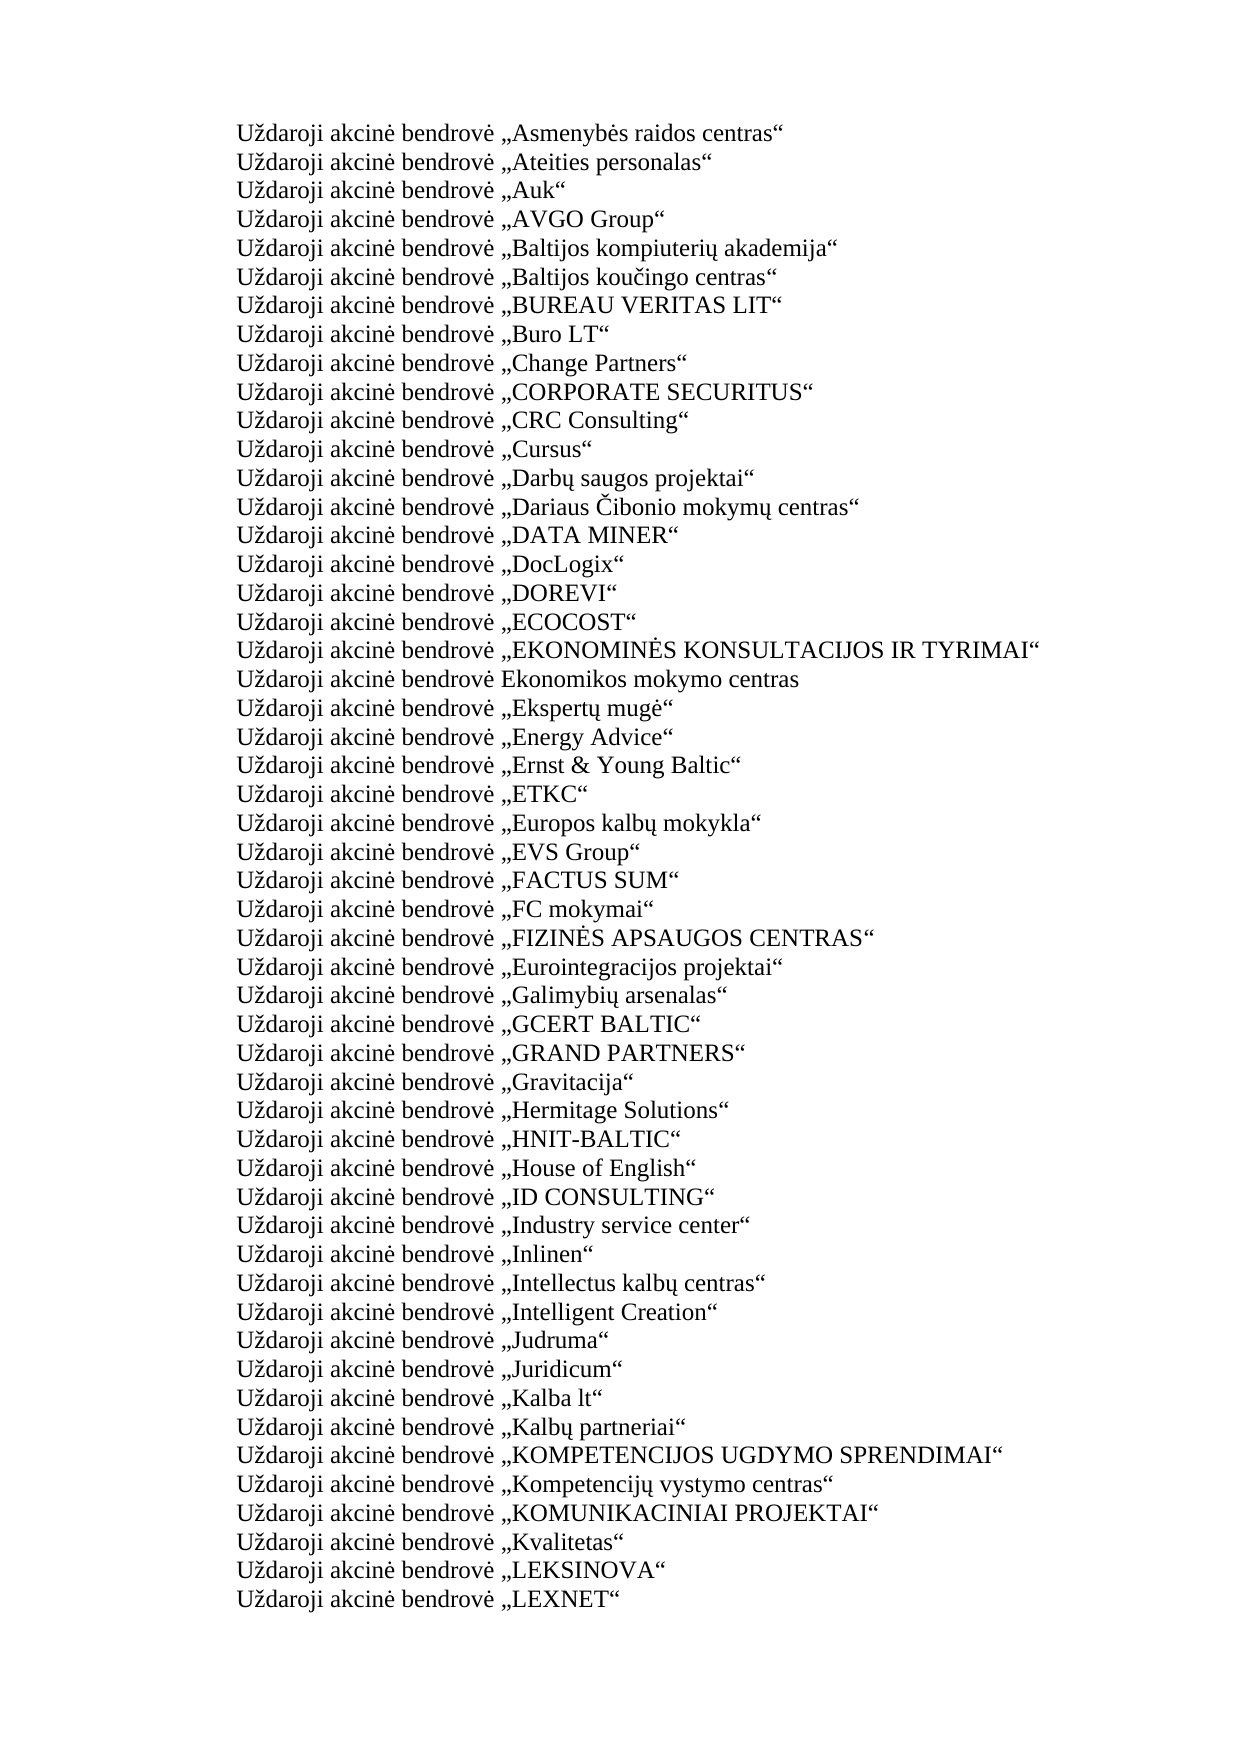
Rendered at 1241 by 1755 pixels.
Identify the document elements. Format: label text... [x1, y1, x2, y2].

text Uždaroji akcinė bendrovė „GCERT BALTIC“ [177, 1009, 1122, 1038]
text Uždaroji akcinė bendrovė „DATA MINER“ [177, 521, 1122, 549]
text Uždaroji akcinė bendrovė „Hermitage Solutions“ [177, 1096, 1122, 1124]
text Uždaroji akcinė bendrovė „Kompetencijų vystymo centras“ [177, 1469, 1122, 1498]
text Uždaroji akcinė bendrovė „EVS Group“ [177, 837, 1122, 866]
text Uždaroji akcinė bendrovė „FACTUS SUM“ [177, 866, 1122, 894]
text Uždaroji akcinė bendrovė „Europos kalbų mokykla“ [177, 808, 1122, 837]
text Uždaroji akcinė bendrovė Ekonomikos mokymo centras [177, 664, 1122, 693]
text Uždaroji akcinė bendrovė „Kvalitetas“ [177, 1527, 1122, 1556]
text Uždaroji akcinė bendrovė „Auk“ [177, 176, 1122, 204]
text Uždaroji akcinė bendrovė „GRAND PARTNERS“ [177, 1038, 1122, 1067]
text Uždaroji akcinė bendrovė „AVGO Group“ [177, 204, 1122, 233]
text Uždaroji akcinė bendrovė „LEKSINOVA“ [177, 1556, 1122, 1584]
text Uždaroji akcinė bendrovė „Juridicum“ [177, 1354, 1122, 1383]
text Uždaroji akcinė bendrovė „FC mokymai“ [177, 894, 1122, 923]
text Uždaroji akcinė bendrovė „Asmenybės raidos centras“ [177, 118, 1122, 147]
text Uždaroji akcinė bendrovė „CRC Consulting“ [177, 406, 1122, 434]
text Uždaroji akcinė bendrovė „KOMPETENCIJOS UGDYMO SPRENDIMAI“ [177, 1441, 1122, 1469]
text Uždaroji akcinė bendrovė „Ekspertų mugė“ [177, 693, 1122, 722]
text Uždaroji akcinė bendrovė „BUREAU VERITAS LIT“ [177, 291, 1122, 319]
text Uždaroji akcinė bendrovė „House of English“ [177, 1153, 1122, 1182]
text Uždaroji akcinė bendrovė „Eurointegracijos projektai“ [177, 952, 1122, 981]
text Uždaroji akcinė bendrovė „CORPORATE SECURITUS“ [177, 377, 1122, 406]
text Uždaroji akcinė bendrovė „LEXNET“ [177, 1584, 1122, 1613]
text Uždaroji akcinė bendrovė „Industry service center“ [177, 1211, 1122, 1239]
text Uždaroji akcinė bendrovė „Buro LT“ [177, 319, 1122, 348]
text Uždaroji akcinė bendrovė „KOMUNIKACINIAI PROJEKTAI“ [177, 1498, 1122, 1527]
text Uždaroji akcinė bendrovė „Judruma“ [177, 1326, 1122, 1354]
text Uždaroji akcinė bendrovė „Energy Advice“ [177, 722, 1122, 751]
text Uždaroji akcinė bendrovė „Gravitacija“ [177, 1067, 1122, 1096]
text Uždaroji akcinė bendrovė „EKONOMINĖS KONSULTACIJOS IR TYRIMAI“ [177, 636, 1122, 664]
text Uždaroji akcinė bendrovė „Intelligent Creation“ [177, 1297, 1122, 1326]
text Uždaroji akcinė bendrovė „Darbų saugos projektai“ [177, 463, 1122, 492]
text Uždaroji akcinė bendrovė „Kalba lt“ [177, 1383, 1122, 1412]
text Uždaroji akcinė bendrovė „Galimybių arsenalas“ [177, 981, 1122, 1009]
text Uždaroji akcinė bendrovė „Cursus“ [177, 434, 1122, 463]
text Uždaroji akcinė bendrovė „Ateities personalas“ [177, 147, 1122, 176]
text Uždaroji akcinė bendrovė „Dariaus Čibonio mokymų centras“ [177, 492, 1122, 521]
text Uždaroji akcinė bendrovė „Inlinen“ [177, 1239, 1122, 1268]
text Uždaroji akcinė bendrovė „DocLogix“ [177, 549, 1122, 578]
text Uždaroji akcinė bendrovė „Ernst & Young Baltic“ [177, 751, 1122, 779]
text Uždaroji akcinė bendrovė „ID CONSULTING“ [177, 1182, 1122, 1211]
text Uždaroji akcinė bendrovė „DOREVI“ [177, 578, 1122, 607]
text Uždaroji akcinė bendrovė „Intellectus kalbų centras“ [177, 1268, 1122, 1297]
text Uždaroji akcinė bendrovė „Kalbų partneriai“ [177, 1412, 1122, 1441]
text Uždaroji akcinė bendrovė „Baltijos kompiuterių akademija“ [177, 233, 1122, 262]
text Uždaroji akcinė bendrovė „ETKC“ [177, 779, 1122, 808]
text Uždaroji akcinė bendrovė „HNIT-BALTIC“ [177, 1124, 1122, 1153]
text Uždaroji akcinė bendrovė „ECOCOST“ [177, 607, 1122, 636]
text Uždaroji akcinė bendrovė „Change Partners“ [177, 348, 1122, 377]
text Uždaroji akcinė bendrovė „Baltijos koučingo centras“ [177, 262, 1122, 291]
text Uždaroji akcinė bendrovė „FIZINĖS APSAUGOS CENTRAS“ [177, 923, 1122, 952]
